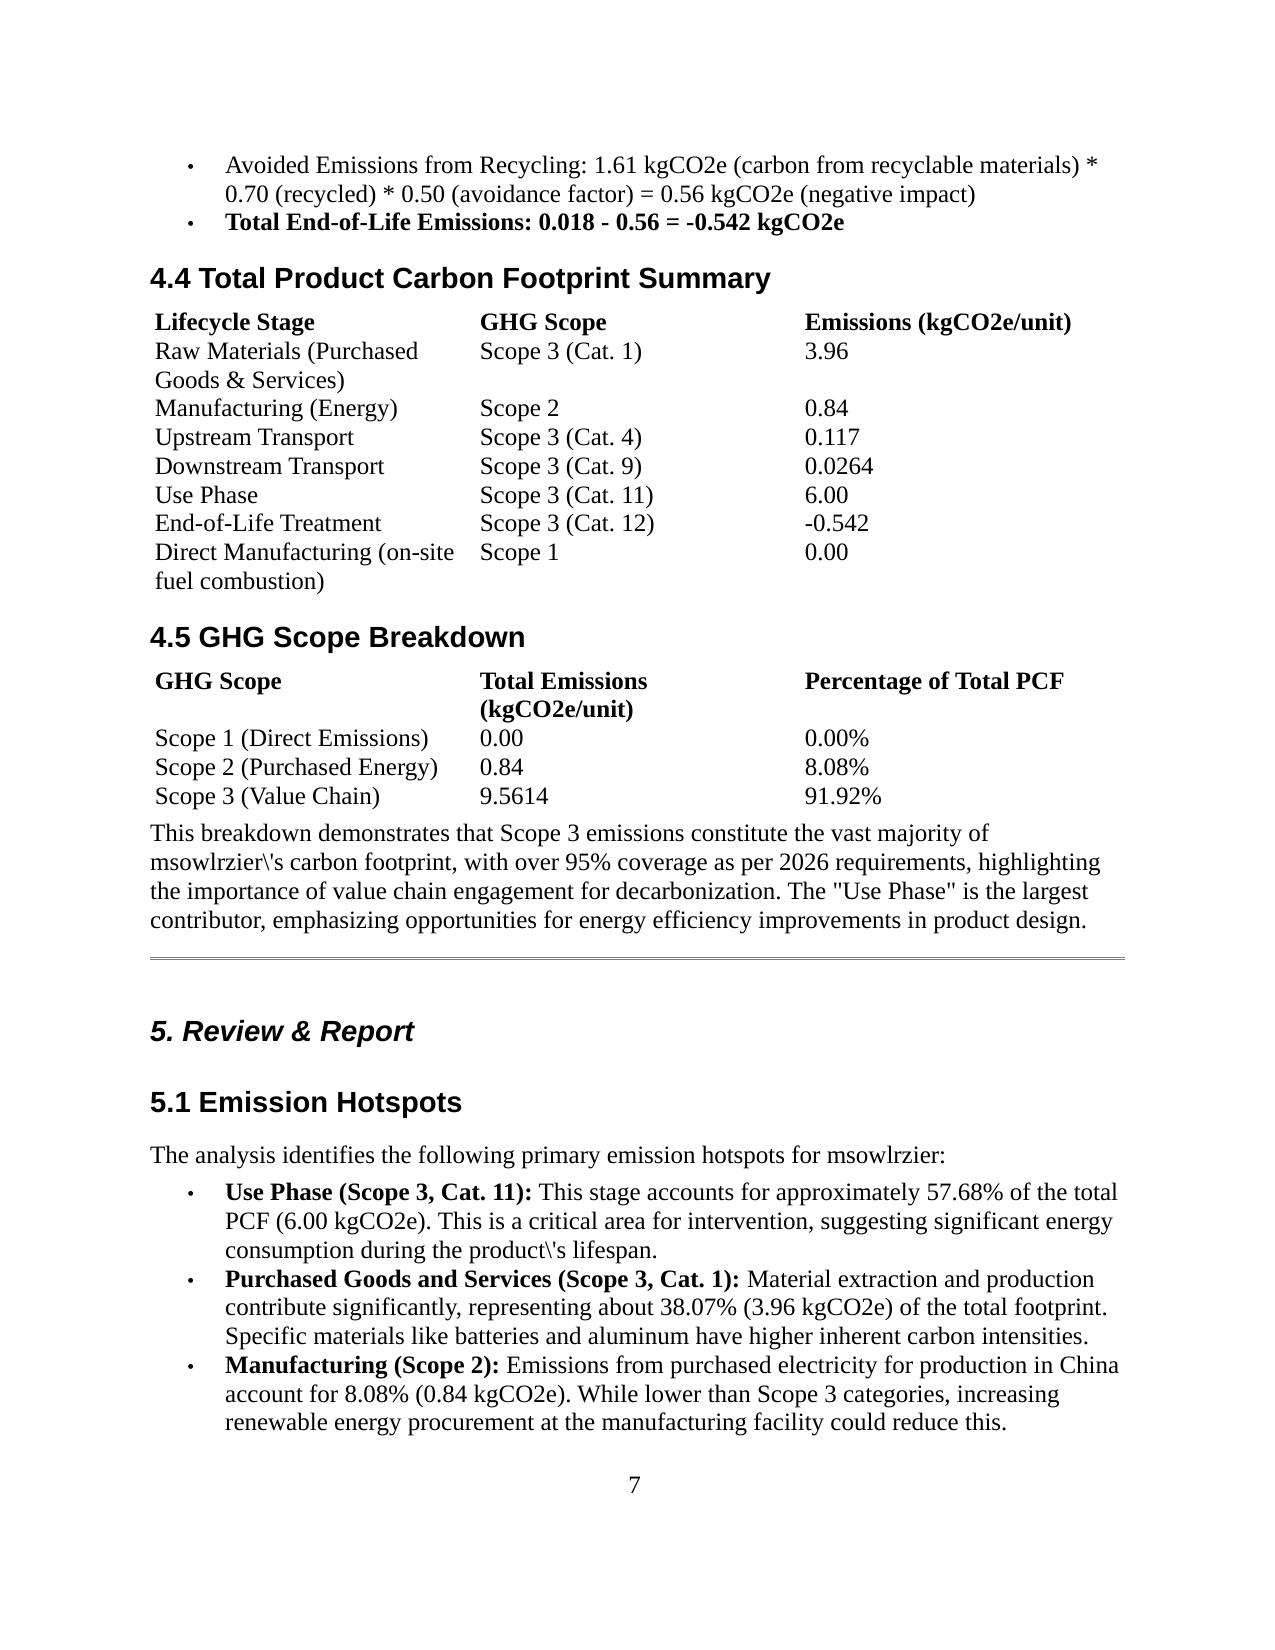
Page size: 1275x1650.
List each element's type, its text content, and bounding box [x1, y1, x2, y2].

table_cell 0.84 [475, 752, 800, 781]
table_cell Scope 1 (Direct Emissions) [150, 723, 475, 752]
list Purchased Goods and Services (Scope 3, Cat. 1): Material extraction and production contribute significantly, representing about 38.07% (3.96 kgCO2e) of the total footprint. Specific materials like batteries and aluminum have higher inherent carbon intensities. [187, 1264, 1125, 1350]
table_cell Direct Manufacturing (on-site fuel combustion) [150, 537, 475, 595]
table_cell 0.00% [800, 723, 1125, 752]
table_cell Manufacturing (Energy) [150, 394, 475, 422]
table_cell 91.92% [800, 781, 1125, 809]
table_cell Scope 3 (Value Chain) [150, 781, 475, 809]
table_cell 0.00 [800, 537, 1125, 595]
table_cell Downstream Transport [150, 451, 475, 480]
table_cell Scope 2 (Purchased Energy) [150, 752, 475, 781]
table_cell Scope 3 (Cat. 11) [475, 480, 800, 508]
list Use Phase (Scope 3, Cat. 11): This stage accounts for approximately 57.68% of the total PCF (6.00 kgCO2e). This is a critical area for intervention, suggesting significant energy consumption during the product\'s lifespan. [187, 1177, 1125, 1264]
subtitle 5. Review & Report [150, 1014, 1125, 1047]
table_cell 8.08% [800, 752, 1125, 781]
table_cell 0.84 [800, 394, 1125, 422]
table_cell Upstream Transport [150, 422, 475, 451]
table_cell Scope 3 (Cat. 1) [475, 336, 800, 393]
table_cell Raw Materials (Purchased Goods & Services) [150, 336, 475, 393]
table_header GHG Scope [475, 307, 800, 336]
table_cell 6.00 [800, 480, 1125, 508]
list Manufacturing (Scope 2): Emissions from purchased electricity for production in China account for 8.08% (0.84 kgCO2e). While lower than Scope 3 categories, increasing renewable energy procurement at the manufacturing facility could reduce this. [187, 1350, 1125, 1436]
table_cell 0.00 [475, 723, 800, 752]
table_header Emissions (kgCO2e/unit) [800, 307, 1125, 336]
table_cell 0.0264 [800, 451, 1125, 480]
table_cell Scope 3 (Cat. 12) [475, 509, 800, 537]
text This breakdown demonstrates that Scope 3 emissions constitute the vast majority of msowlrzier\'s carbon footprint, with over 95% coverage as per 2026 requirements, highlighting the importance of value chain engagement for decarbonization. The "Use Phase" is the largest contributor, emphasizing opportunities for energy efficiency improvements in product design. [150, 818, 1125, 933]
table_cell -0.542 [800, 509, 1125, 537]
table_header GHG Scope [150, 666, 475, 723]
subtitle 5.1 Emission Hotspots [150, 1085, 1125, 1118]
subtitle 4.4 Total Product Carbon Footprint Summary [150, 261, 1125, 295]
table_cell Scope 1 [475, 537, 800, 595]
table_cell 3.96 [800, 336, 1125, 393]
subtitle 4.5 GHG Scope Breakdown [150, 620, 1125, 653]
table_cell 0.117 [800, 422, 1125, 451]
table_header Percentage of Total PCF [800, 666, 1125, 723]
table_cell Scope 3 (Cat. 4) [475, 422, 800, 451]
list Avoided Emissions from Recycling: 1.61 kgCO2e (carbon from recyclable materials) * 0.70 (recycled) * 0.50 (avoidance factor) = 0.56 kgCO2e (negative impact) [187, 150, 1125, 207]
table_cell 9.5614 [475, 781, 800, 809]
table_header Total Emissions (kgCO2e/unit) [475, 666, 800, 723]
table_header Lifecycle Stage [150, 307, 475, 336]
table_cell Scope 3 (Cat. 9) [475, 451, 800, 480]
table_cell Scope 2 [475, 394, 800, 422]
table_cell End-of-Life Treatment [150, 509, 475, 537]
text The analysis identifies the following primary emission hotspots for msowlrzier: [150, 1140, 1125, 1168]
list Total End-of-Life Emissions: 0.018 - 0.56 = -0.542 kgCO2e [187, 207, 1125, 236]
table_cell Use Phase [150, 480, 475, 508]
